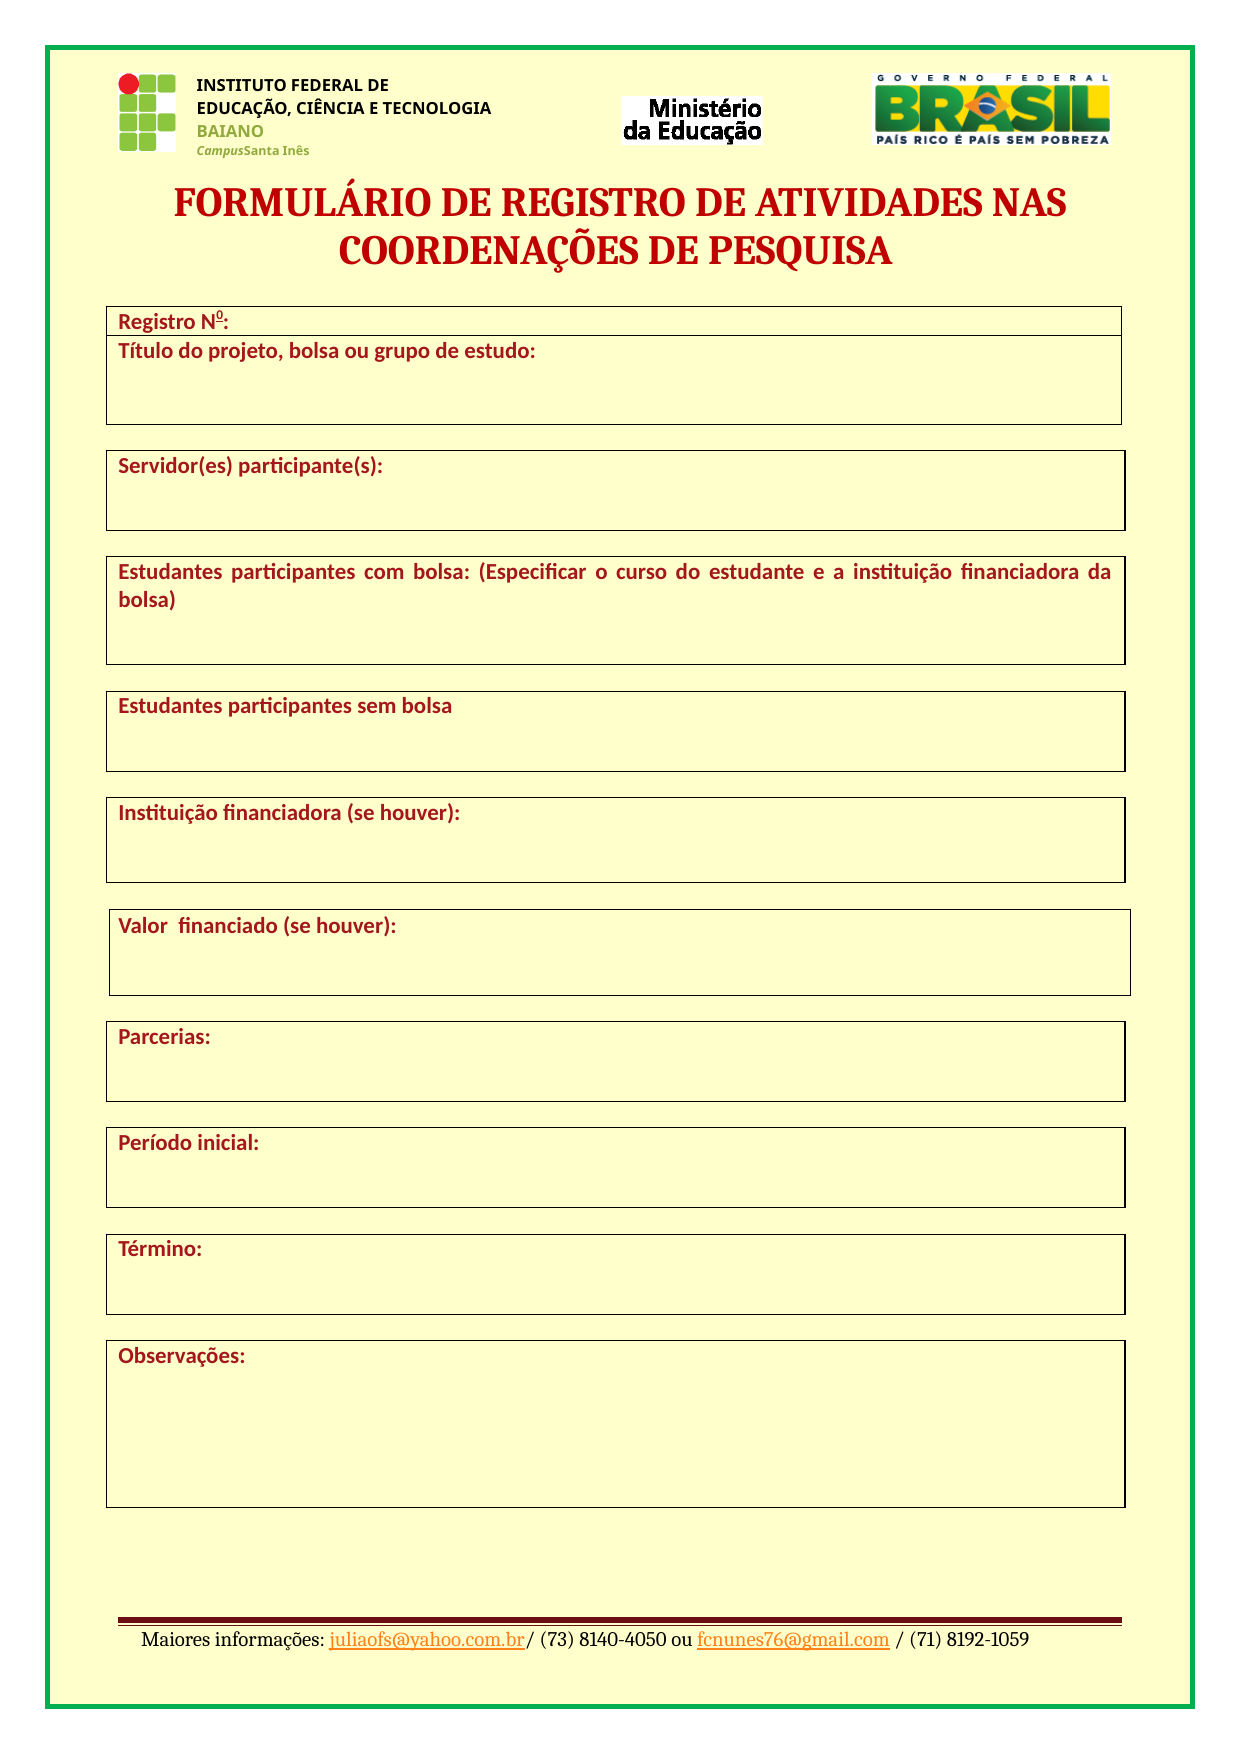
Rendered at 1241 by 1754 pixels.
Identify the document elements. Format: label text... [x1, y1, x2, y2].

table_header Estudantes participantes com bolsa: (Especificar o curso do estudante e a instituição financiadora da bolsa) [107, 557, 1124, 664]
picture [621, 96, 763, 145]
table_header Observações: [107, 1341, 1124, 1507]
table_header Parcerias: [107, 1022, 1124, 1101]
table_header Término: [107, 1235, 1124, 1313]
table_header Estudantes participantes sem bolsa [107, 692, 1124, 771]
table_header Instituição financiadora (se houver): [107, 798, 1124, 882]
table_header Servidor(es) participante(s): [107, 451, 1124, 530]
table_cell Título do projeto, bolsa ou grupo de estudo: [107, 336, 1121, 423]
text FORMULÁRIO DE REGISTRO DE ATIVIDADES NAS [118, 179, 1122, 227]
table_header Registro N0: [107, 307, 1121, 335]
text Valor financiado (se houver): [110, 910, 1130, 940]
text COORDENAÇÕES DE PESQUISA [118, 227, 1122, 275]
picture [118, 73, 176, 152]
table_header Período inicial: [107, 1128, 1124, 1207]
